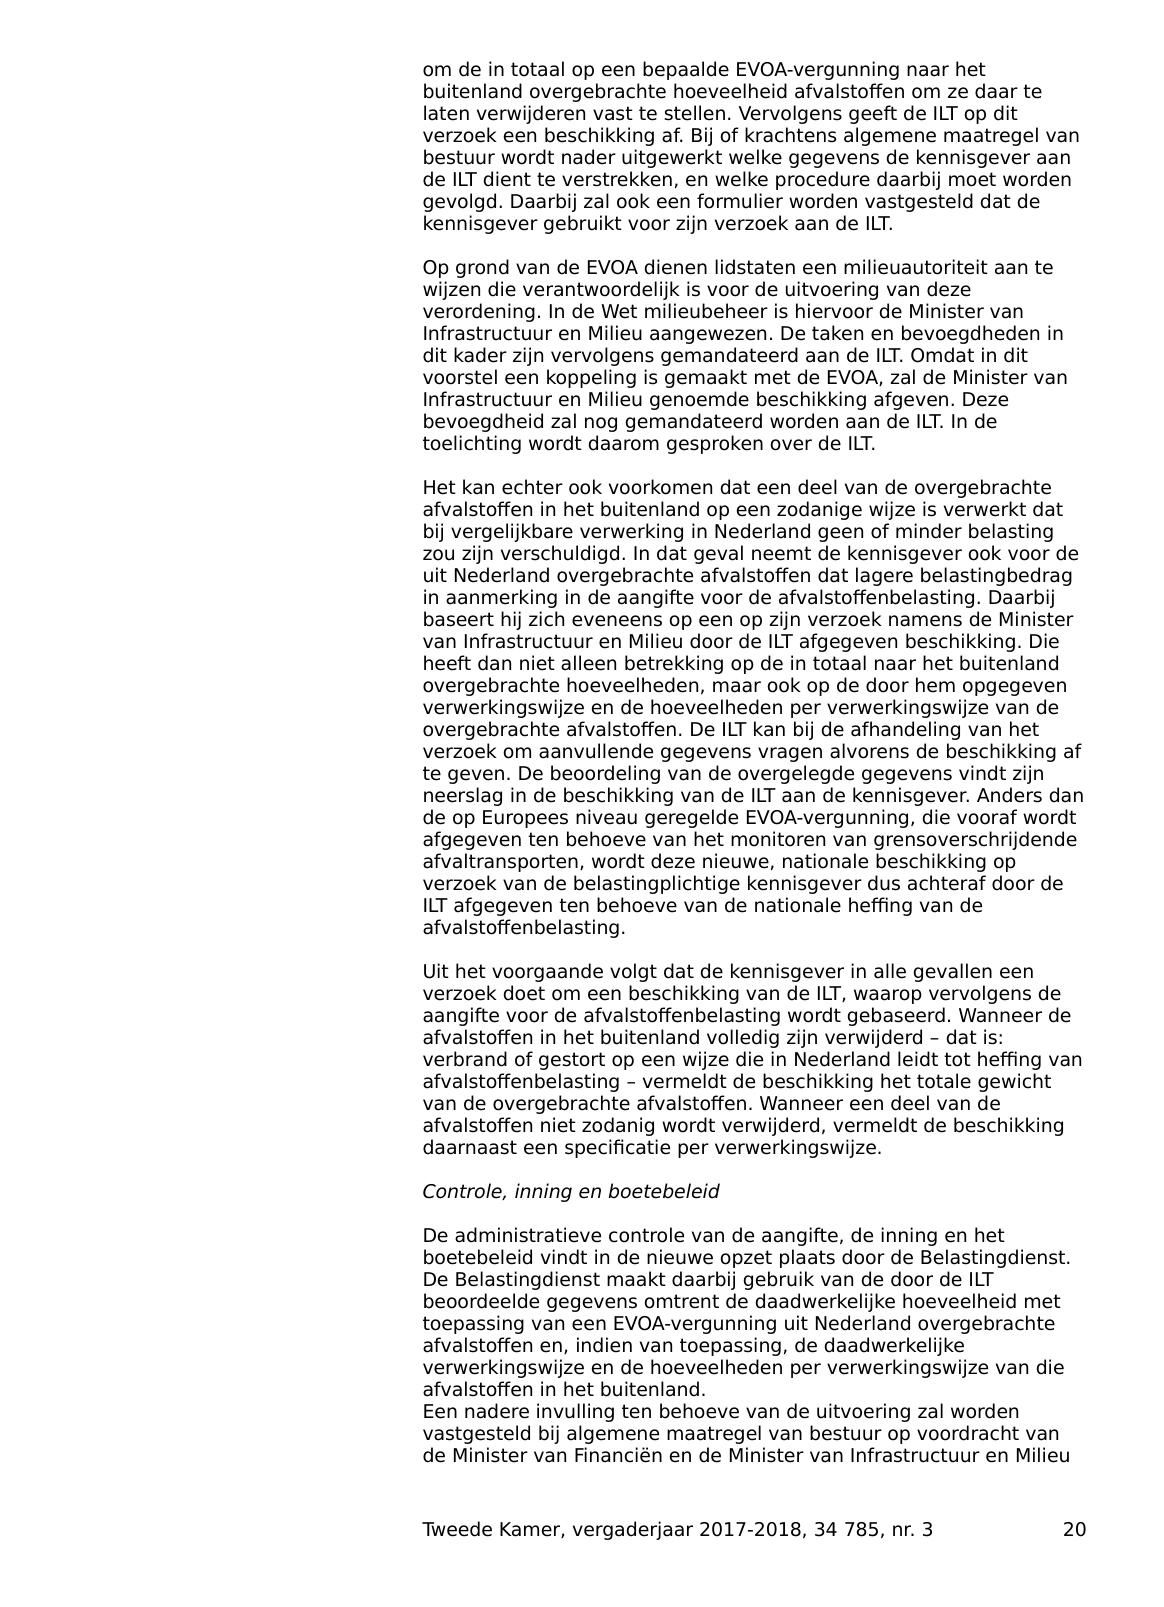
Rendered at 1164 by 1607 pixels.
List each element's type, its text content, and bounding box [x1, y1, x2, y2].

subtitle Controle, inning en boetebeleid [422, 1181, 1087, 1203]
text Een nadere invulling ten behoeve van de uitvoering zal worden vastgesteld bij algemene maatregel van bestuur op voordracht van de Minister van Financiën en de Minister van Infrastructuur en Milieu [422, 1401, 1087, 1467]
text Uit het voorgaande volgt dat de kennisgever in alle gevallen een verzoek doet om een beschikking van de ILT, waarop vervolgens de aangifte voor de afvalstoffenbelasting wordt gebaseerd. Wanneer de afvalstoffen in het buitenland volledig zijn verwijderd – dat is: verbrand of gestort op een wijze die in Nederland leidt tot heffing van afvalstoffenbelasting – vermeldt de beschikking het totale gewicht van de overgebrachte afvalstoffen. Wanneer een deel van de afvalstoffen niet zodanig wordt verwijderd, vermeldt de beschikking daarnaast een specificatie per verwerkingswijze. [422, 961, 1087, 1159]
text om de in totaal op een bepaalde EVOA-vergunning naar het buitenland overgebrachte hoeveelheid afvalstoffen om ze daar te laten verwijderen vast te stellen. Vervolgens geeft de ILT op dit verzoek een beschikking af. Bij of krachtens algemene maatregel van bestuur wordt nader uitgewerkt welke gegevens de kennisgever aan de ILT dient te verstrekken, en welke procedure daarbij moet worden gevolgd. Daarbij zal ook een formulier worden vastgesteld dat de kennisgever gebruikt voor zijn verzoek aan de ILT. [422, 59, 1087, 235]
text Op grond van de EVOA dienen lidstaten een milieuautoriteit aan te wijzen die verantwoordelijk is voor de uitvoering van deze verordening. In de Wet milieubeheer is hiervoor de Minister van Infrastructuur en Milieu aangewezen. De taken en bevoegdheden in dit kader zijn vervolgens gemandateerd aan de ILT. Omdat in dit voorstel een koppeling is gemaakt met de EVOA, zal de Minister van Infrastructuur en Milieu genoemde beschikking afgeven. Deze bevoegdheid zal nog gemandateerd worden aan de ILT. In de toelichting wordt daarom gesproken over de ILT. [422, 257, 1087, 455]
text De administratieve controle van de aangifte, de inning en het boetebeleid vindt in de nieuwe opzet plaats door de Belastingdienst. De Belastingdienst maakt daarbij gebruik van de door de ILT beoordeelde gegevens omtrent de daadwerkelijke hoeveelheid met toepassing van een EVOA-vergunning uit Nederland overgebrachte afvalstoffen en, indien van toepassing, de daadwerkelijke verwerkingswijze en de hoeveelheden per verwerkingswijze van die afvalstoffen in het buitenland. [422, 1225, 1087, 1401]
text Het kan echter ook voorkomen dat een deel van de overgebrachte afvalstoffen in het buitenland op een zodanige wijze is verwerkt dat bij vergelijkbare verwerking in Nederland geen of minder belasting zou zijn verschuldigd. In dat geval neemt de kennisgever ook voor de uit Nederland overgebrachte afvalstoffen dat lagere belastingbedrag in aanmerking in de aangifte voor de afvalstoffenbelasting. Daarbij baseert hij zich eveneens op een op zijn verzoek namens de Minister van Infrastructuur en Milieu door de ILT afgegeven beschikking. Die heeft dan niet alleen betrekking op de in totaal naar het buitenland overgebrachte hoeveelheden, maar ook op de door hem opgegeven verwerkingswijze en de hoeveelheden per verwerkingswijze van de overgebrachte afvalstoffen. De ILT kan bij de afhandeling van het verzoek om aanvullende gegevens vragen alvorens de beschikking af te geven. De beoordeling van de overgelegde gegevens vindt zijn neerslag in de beschikking van de ILT aan de kennisgever. Anders dan de op Europees niveau geregelde EVOA-vergunning, die vooraf wordt afgegeven ten behoeve van het monitoren van grensoverschrijdende afvaltransporten, wordt deze nieuwe, nationale beschikking op verzoek van de belastingplichtige kennisgever dus achteraf door de ILT afgegeven ten behoeve van de nationale heffing van de afvalstoffenbelasting. [422, 477, 1087, 939]
